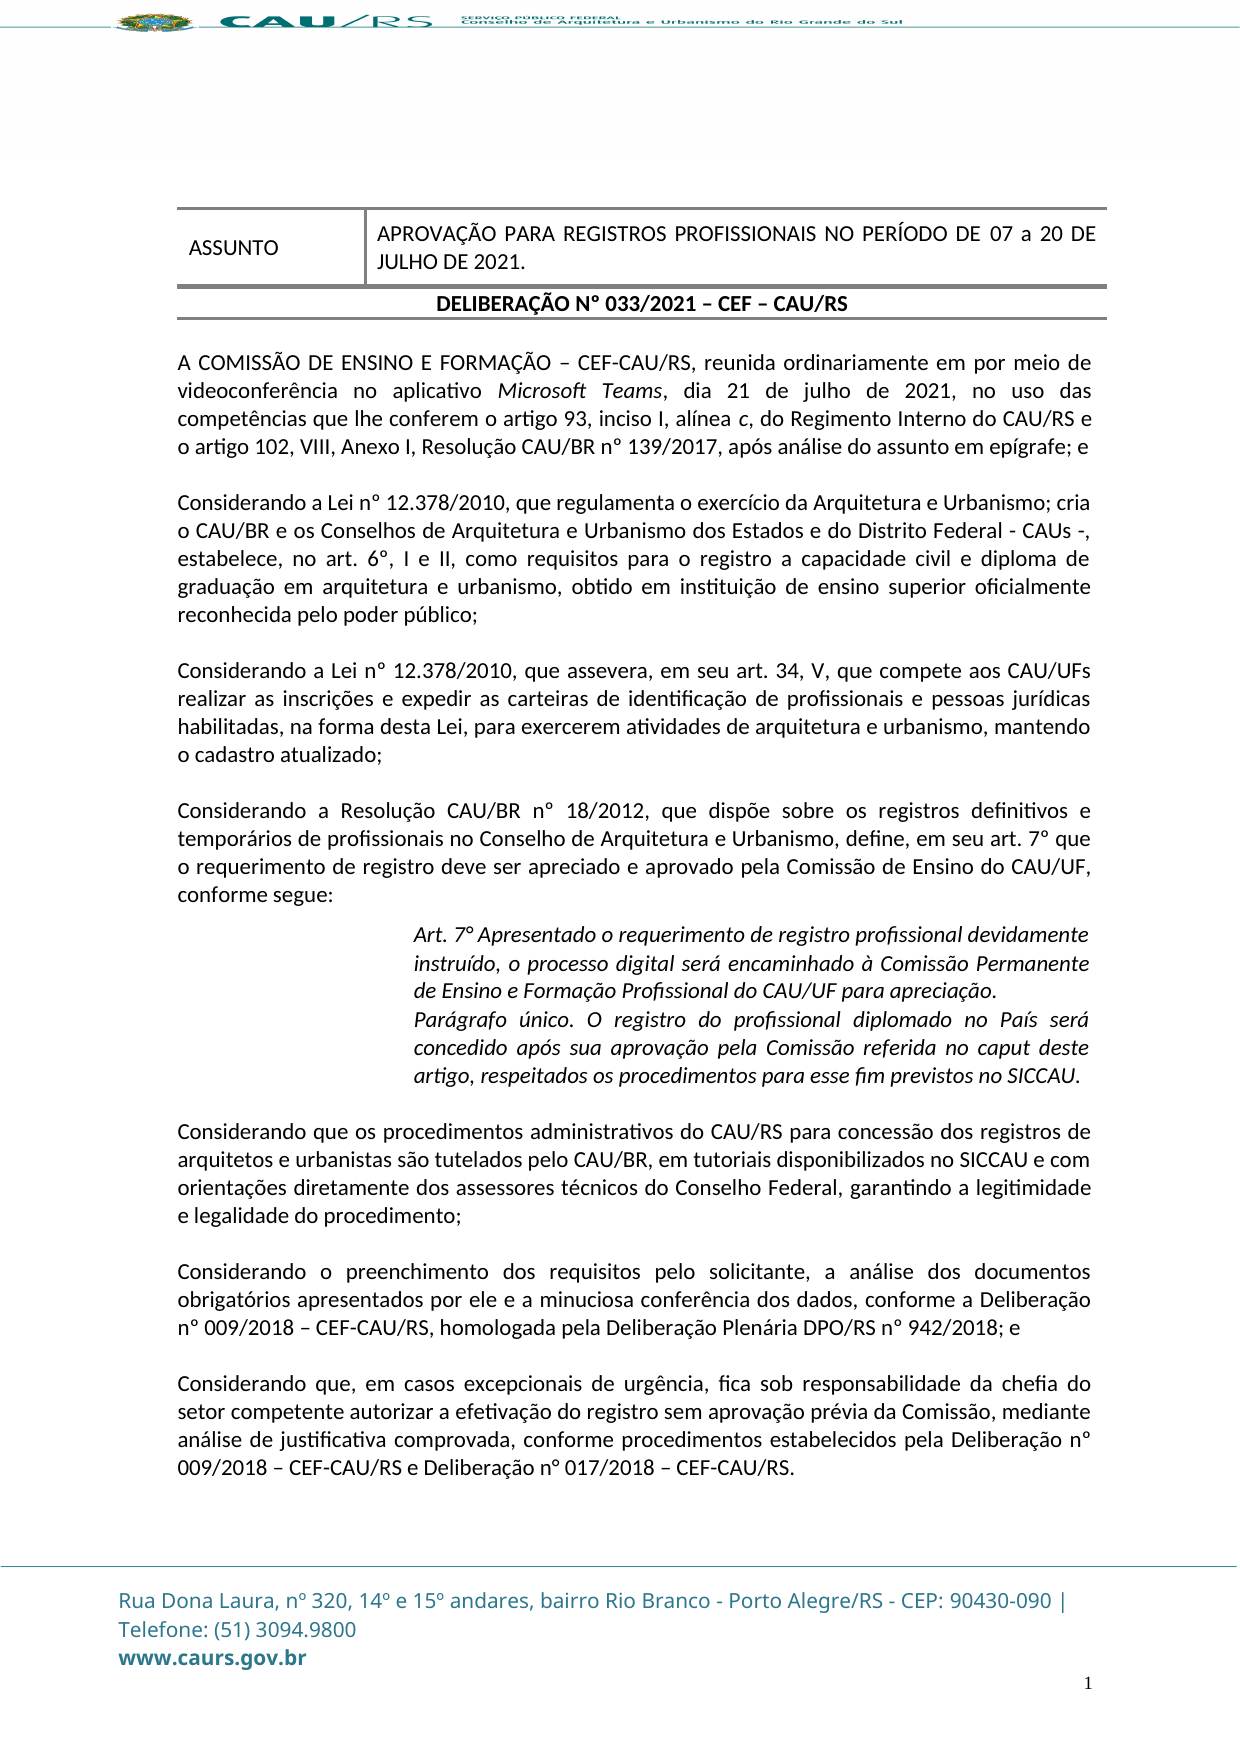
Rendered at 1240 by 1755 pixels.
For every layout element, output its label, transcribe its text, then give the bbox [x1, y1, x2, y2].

text A COMISSÃO DE ENSINO E FORMAÇÃO – CEF-CAU/RS, reunida ordinariamente em por meio de videoconferência no aplicativo Microsoft Teams, dia 21 de julho de 2021, no uso das competências que lhe conferem o artigo 93, inciso I, alínea c, do Regimento Interno do CAU/RS e o artigo 102, VIII, Anexo I, Resolução CAU/BR nº 139/2017, após análise do assunto em epígrafe; e [177, 348, 1092, 460]
table_header ASSUNTO [177, 210, 364, 284]
text Considerando que, em casos excepcionais de urgência, fica sob responsabilidade da chefia do setor competente autorizar a efetivação do registro sem aprovação prévia da Comissão, mediante análise de justificativa comprovada, conforme procedimentos estabelecidos pela Deliberação nº 009/2018 – CEF-CAU/RS e Deliberação n° 017/2018 – CEF-CAU/RS. [177, 1369, 1092, 1481]
table_header APROVAÇÃO PARA REGISTROS PROFISSIONAIS NO PERÍODO DE 07 a 20 DE JULHO DE 2021. [367, 210, 1107, 284]
text Considerando que os procedimentos administrativos do CAU/RS para concessão dos registros de arquitetos e urbanistas são tutelados pelo CAU/BR, em tutoriais disponibilizados no SICCAU e com orientações diretamente dos assessores técnicos do Conselho Federal, garantindo a legitimidade e legalidade do procedimento; [177, 1117, 1092, 1229]
text Considerando a Lei nº 12.378/2010, que regulamenta o exercício da Arquitetura e Urbanismo; cria o CAU/BR e os Conselhos de Arquitetura e Urbanismo dos Estados e do Distrito Federal - CAUs -, estabelece, no art. 6º, I e II, como requisitos para o registro a capacidade civil e diploma de graduação em arquitetura e urbanismo, obtido em instituição de ensino superior oficialmente reconhecida pelo poder público; [177, 488, 1092, 628]
text Considerando a Resolução CAU/BR nº 18/2012, que dispõe sobre os registros definitivos e temporários de profissionais no Conselho de Arquitetura e Urbanismo, define, em seu art. 7º que o requerimento de registro deve ser apreciado e aprovado pela Comissão de Ensino do CAU/UF, conforme segue: [177, 796, 1092, 908]
table_cell DELIBERAÇÃO Nº 033/2021 – CEF – CAU/RS [177, 289, 1107, 317]
text Considerando o preenchimento dos requisitos pelo solicitante, a análise dos documentos obrigatórios apresentados por ele e a minuciosa conferência dos dados, conforme a Deliberação nº 009/2018 – CEF-CAU/RS, homologada pela Deliberação Plenária DPO/RS nº 942/2018; e [177, 1257, 1092, 1341]
text Considerando a Lei nº 12.378/2010, que assevera, em seu art. 34, V, que compete aos CAU/UFs realizar as inscrições e expedir as carteiras de identificação de profissionais e pessoas jurídicas habilitadas, na forma desta Lei, para exercerem atividades de arquitetura e urbanismo, mantendo o cadastro atualizado; [177, 656, 1092, 768]
text Art. 7° Apresentado o requerimento de registro profissional devidamente instruído, o processo digital será encaminhado à Comissão Permanente de Ensino e Formação Profissional do CAU/UF para apreciação. [413, 921, 1092, 1005]
text Parágrafo único. O registro do profissional diplomado no País será concedido após sua aprovação pela Comissão referida no caput deste artigo, respeitados os procedimentos para esse fim previstos no SICCAU. [413, 1005, 1092, 1089]
